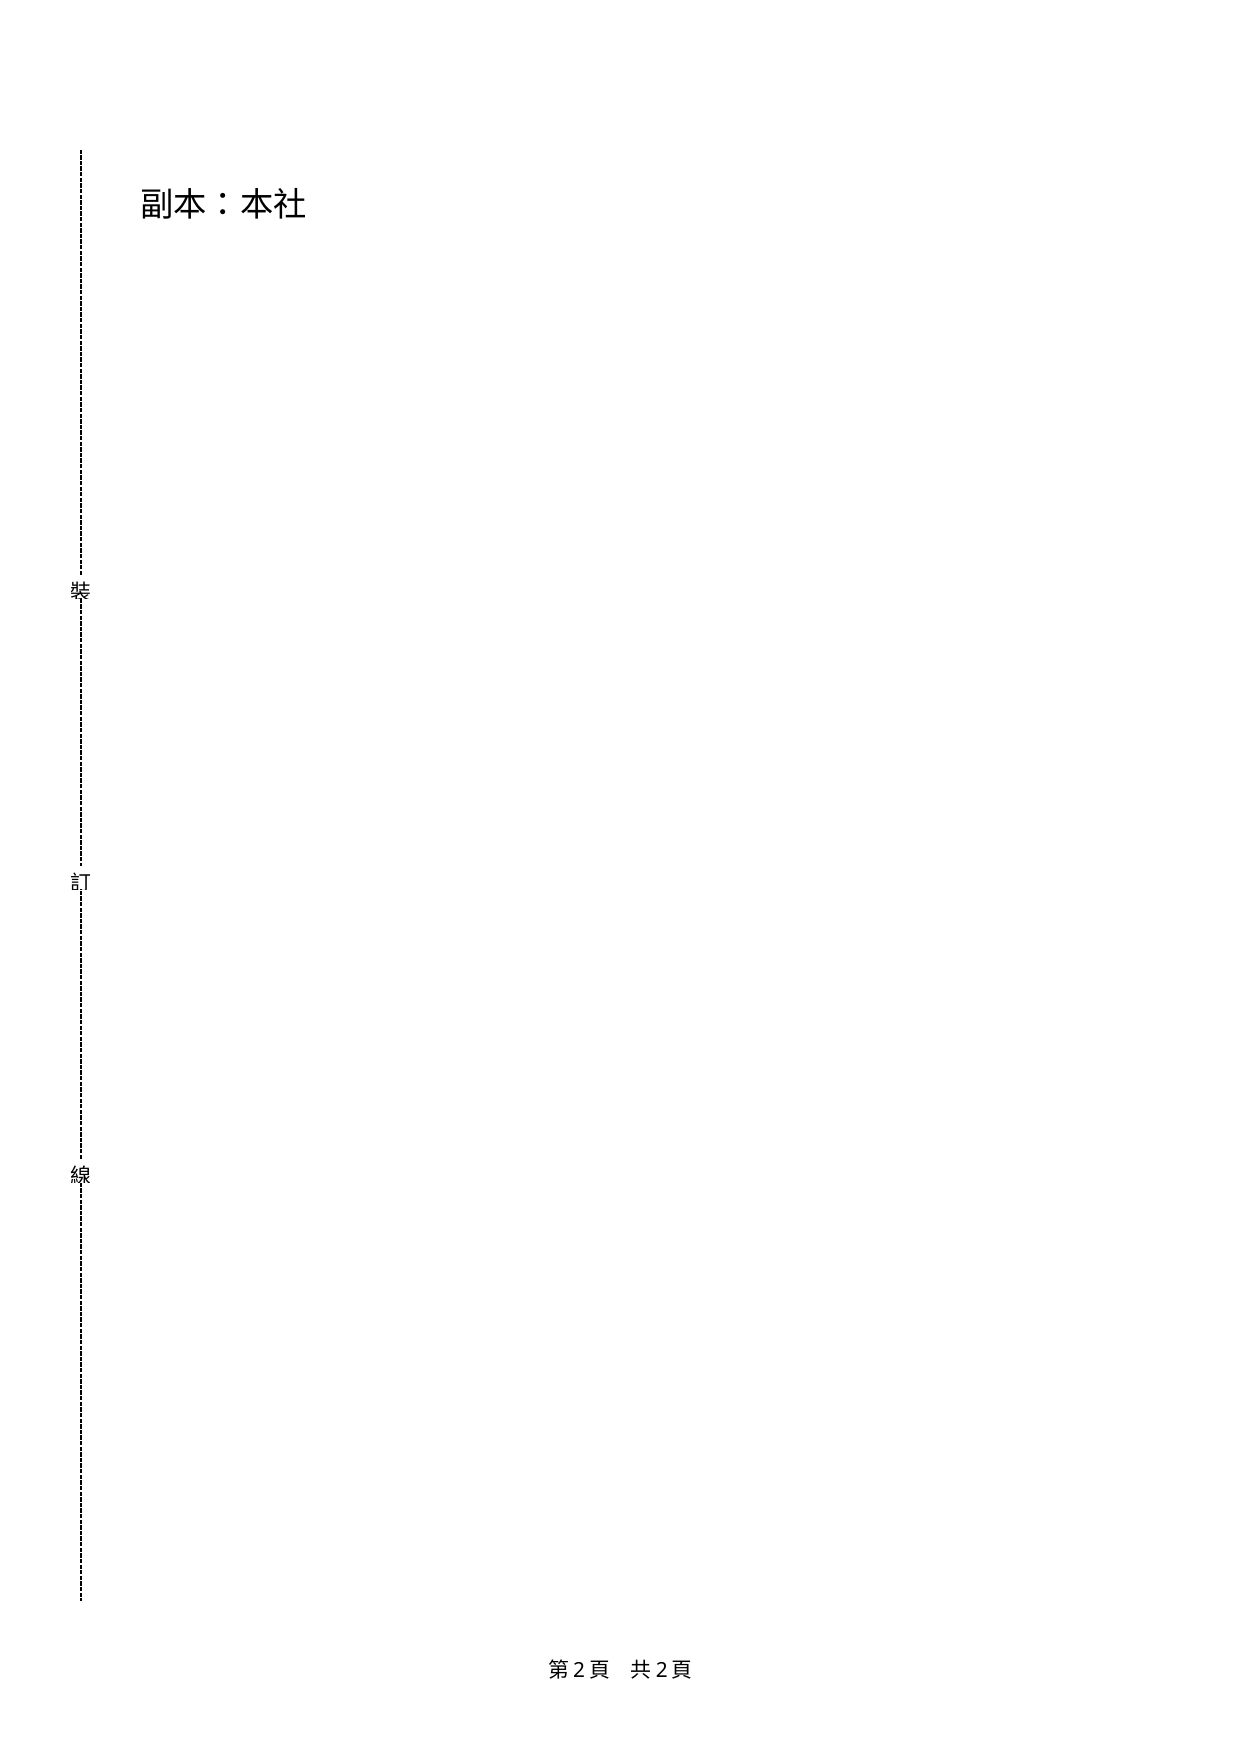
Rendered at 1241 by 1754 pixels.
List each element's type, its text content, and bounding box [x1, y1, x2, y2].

text 副本：本社 [140, 164, 1100, 239]
